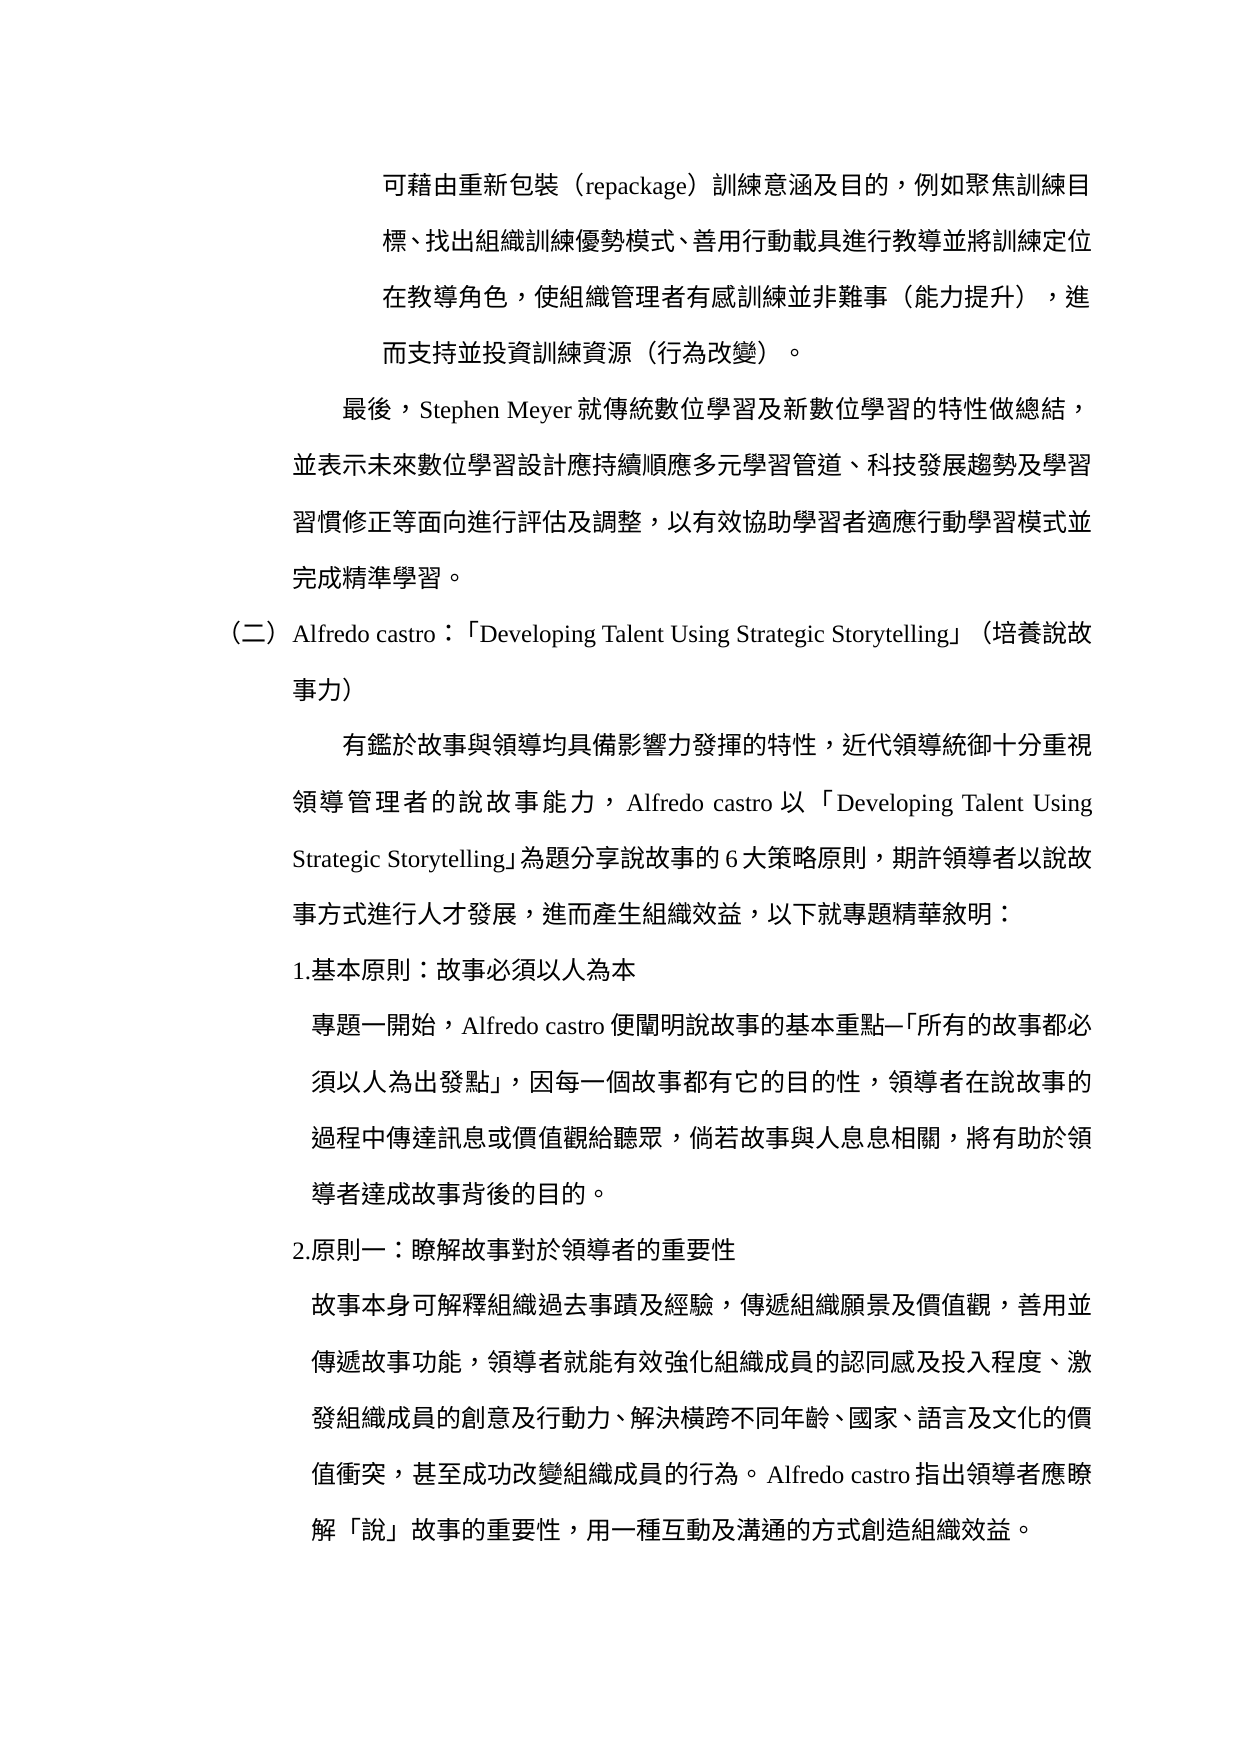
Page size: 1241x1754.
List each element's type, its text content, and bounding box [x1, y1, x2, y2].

list 原則一：瞭解故事對於領導者的重要性 [292, 1229, 1092, 1267]
text 專題一開始，Alfredo castro便闡明說故事的基本重點─「所有的故事都必須以人為出發點」，因每一個故事都有它的目的性，領導者在說故事的過程中傳達訊息或價值觀給聽眾，倘若故事與人息息相關，將有助於領導者達成故事背後的目的。 [311, 1005, 1092, 1211]
text 故事本身可解釋組織過去事蹟及經驗，傳遞組織願景及價值觀，善用並傳遞故事功能，領導者就能有效強化組織成員的認同感及投入程度、激發組織成員的創意及行動力、解決橫跨不同年齡、國家、語言及文化的價值衝突，甚至成功改變組織成員的行為。Alfredo castro指出領導者應瞭解「說」故事的重要性，用一種互動及溝通的方式創造組織效益。 [311, 1285, 1092, 1548]
list Alfredo castro：「Developing Talent Using Strategic Storytelling」（培養說故事力） [216, 613, 1092, 707]
list 基本原則：故事必須以人為本 [292, 949, 1092, 987]
text 最後，Stephen Meyer就傳統數位學習及新數位學習的特性做總結，並表示未來數位學習設計應持續順應多元學習管道、科技發展趨勢及學習習慣修正等面向進行評估及調整，以有效協助學習者適應行動學習模式並完成精準學習。 [292, 389, 1092, 595]
text 可藉由重新包裝（repackage）訓練意涵及目的，例如聚焦訓練目標、找出組織訓練優勢模式、善用行動載具進行教導並將訓練定位在教導角色，使組織管理者有感訓練並非難事（能力提升），進而支持並投資訓練資源（行為改變）。 [382, 164, 1092, 371]
text 有鑑於故事與領導均具備影響力發揮的特性，近代領導統御十分重視領導管理者的說故事能力，Alfredo castro以「Developing Talent Using Strategic Storytelling」為題分享說故事的6大策略原則，期許領導者以說故事方式進行人才發展，進而產生組織效益，以下就專題精華敘明： [292, 725, 1092, 931]
